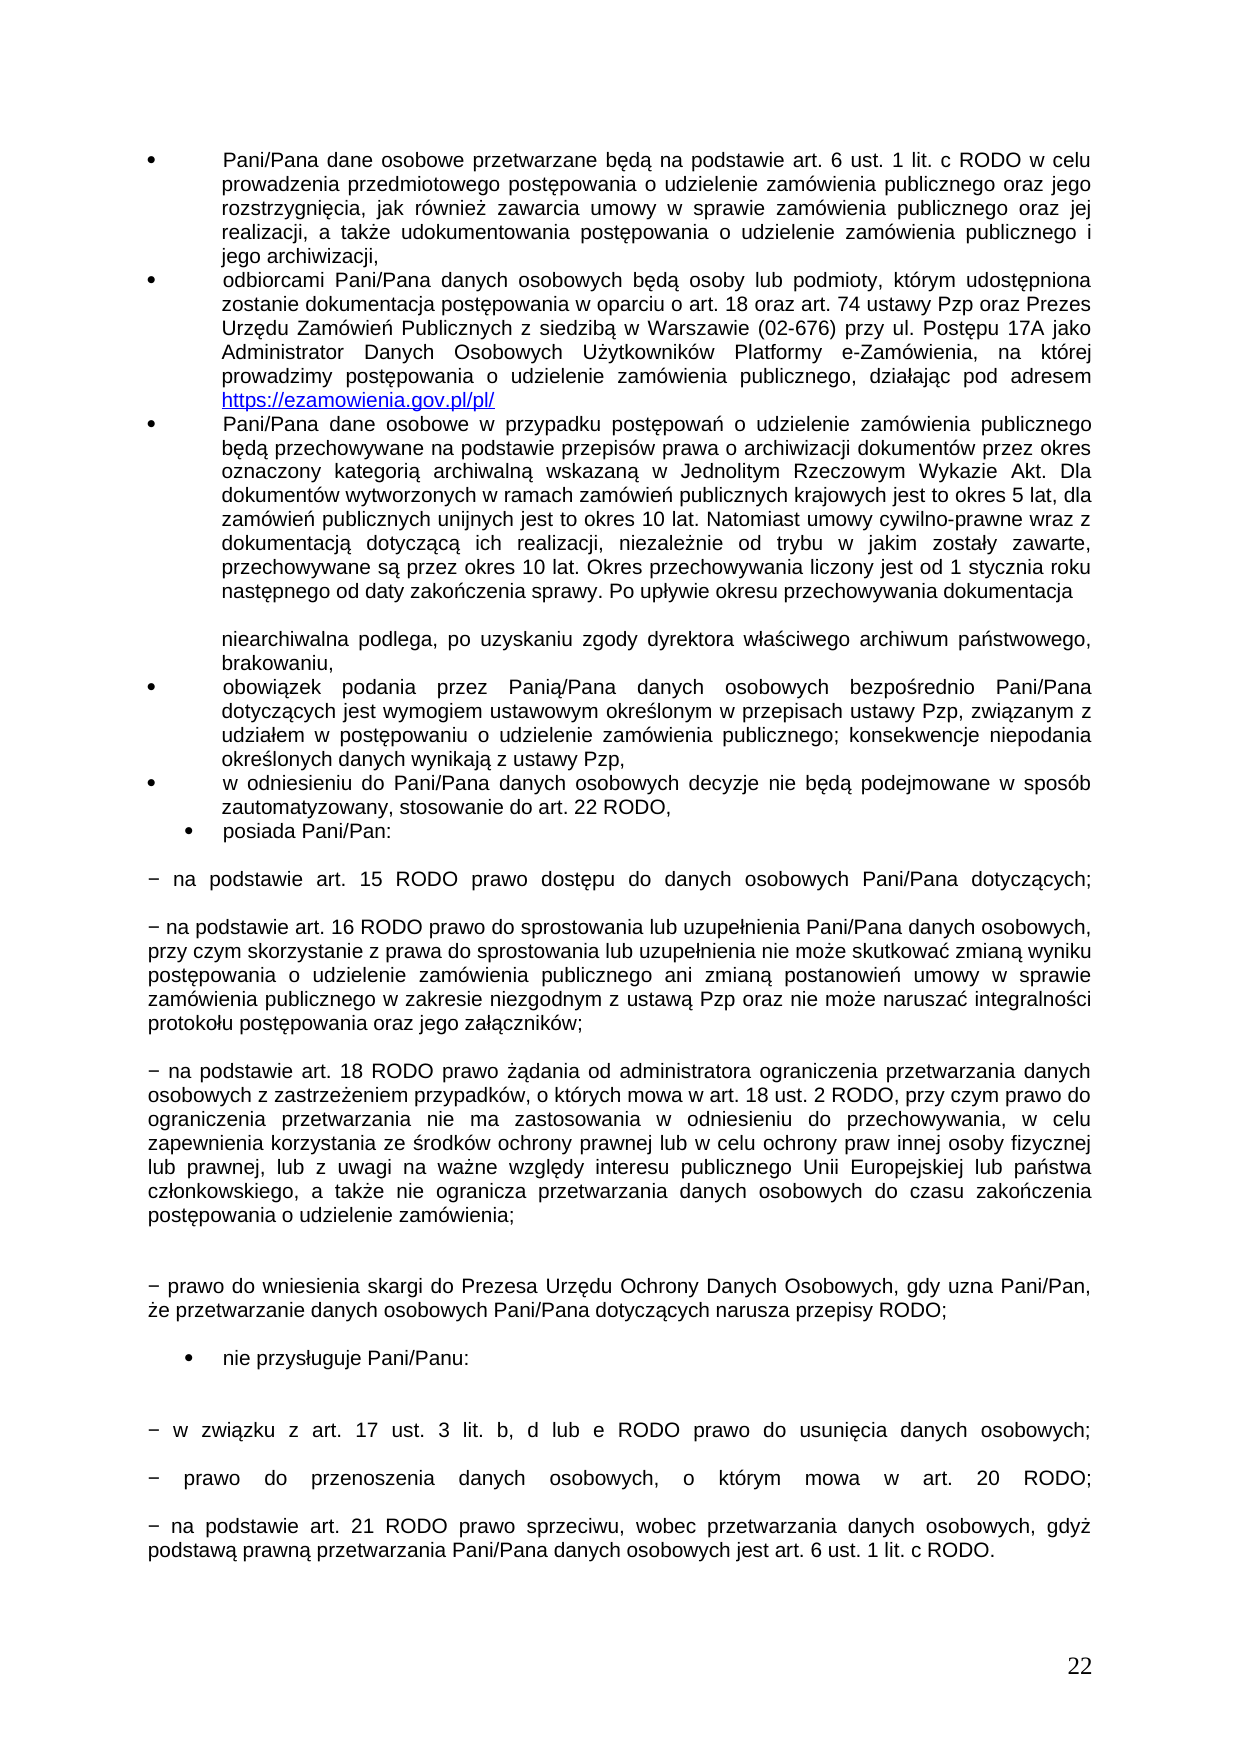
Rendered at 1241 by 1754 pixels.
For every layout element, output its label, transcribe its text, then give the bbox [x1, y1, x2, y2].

list odbiorcami Pani/Pana danych osobowych będą osoby lub podmioty, którym udostępniona zostanie dokumentacja postępowania w oparciu o art. 18 oraz art. 74 ustawy Pzp oraz Prezes Urzędu Zamówień Publicznych z siedzibą w Warszawie (02-676) przy ul. Postępu 17A jako Administrator Danych Osobowych Użytkowników Platformy e-Zamówienia, na której prowadzimy postępowania o udzielenie zamówienia publicznego, działając pod adresem https://ezamowienia.gov.pl/pl/ [148, 267, 1093, 411]
text − w związku z art. 17 ust. 3 lit. b, d lub e RODO prawo do usunięcia danych osobowych; − prawo do przenoszenia danych osobowych, o którym mowa w art. 20 RODO; − na podstawie art. 21 RODO prawo sprzeciwu, wobec przetwarzania danych osobowych, gdyż podstawą prawną przetwarzania Pani/Pana danych osobowych jest art. 6 ust. 1 lit. c RODO. [148, 1370, 1093, 1562]
list obowiązek podania przez Panią/Pana danych osobowych bezpośrednio Pani/Pana dotyczących jest wymogiem ustawowym określonym w przepisach ustawy Pzp, związanym z udziałem w postępowaniu o udzielenie zamówienia publicznego; konsekwencje niepodania określonych danych wynikają z ustawy Pzp, [148, 675, 1093, 771]
text − na podstawie art. 18 RODO prawo żądania od administratora ograniczenia przetwarzania danych osobowych z zastrzeżeniem przypadków, o których mowa w art. 18 ust. 2 RODO, przy czym prawo do ograniczenia przetwarzania nie ma zastosowania w odniesieniu do przechowywania, w celu zapewnienia korzystania ze środków ochrony prawnej lub w celu ochrony praw innej osoby fizycznej lub prawnej, lub z uwagi na ważne względy interesu publicznego Unii Europejskiej lub państwa członkowskiego, a także nie ogranicza przetwarzania danych osobowych do czasu zakończenia postępowania o udzielenie zamówienia; [148, 1035, 1093, 1226]
text − na podstawie art. 15 RODO prawo dostępu do danych osobowych Pani/Pana dotyczących; − na podstawie art. 16 RODO prawo do sprostowania lub uzupełnienia Pani/Pana danych osobowych, przy czym skorzystanie z prawa do sprostowania lub uzupełnienia nie może skutkować zmianą wyniku postępowania o udzielenie zamówienia publicznego ani zmianą postanowień umowy w sprawie zamówienia publicznego w zakresie niezgodnym z ustawą Pzp oraz nie może naruszać integralności protokołu postępowania oraz jego załączników; [148, 843, 1093, 1035]
list Pani/Pana dane osobowe w przypadku postępowań o udzielenie zamówienia publicznego będą przechowywane na podstawie przepisów prawa o archiwizacji dokumentów przez okres oznaczony kategorią archiwalną wskazaną w Jednolitym Rzeczowym Wykazie Akt. Dla dokumentów wytworzonych w ramach zamówień publicznych krajowych jest to okres 5 lat, dla zamówień publicznych unijnych jest to okres 10 lat. Natomiast umowy cywilno-prawne wraz z dokumentacją dotyczącą ich realizacji, niezależnie od trybu w jakim zostały zawarte, przechowywane są przez okres 10 lat. Okres przechowywania liczony jest od 1 stycznia roku następnego od daty zakończenia sprawy. Po upływie okresu przechowywania dokumentacja [148, 411, 1093, 603]
list w odniesieniu do Pani/Pana danych osobowych decyzje nie będą podejmowane w sposób zautomatyzowany, stosowanie do art. 22 RODO, [148, 771, 1093, 819]
list Pani/Pana dane osobowe przetwarzane będą na podstawie art. 6 ust. 1 lit. c RODO w celu prowadzenia przedmiotowego postępowania o udzielenie zamówienia publicznego oraz jego rozstrzygnięcia, jak również zawarcia umowy w sprawie zamówienia publicznego oraz jej realizacji, a także udokumentowania postępowania o udzielenie zamówienia publicznego i jego archiwizacji, [148, 148, 1093, 267]
text niearchiwalna podlega, po uzyskaniu zgody dyrektora właściwego archiwum państwowego, brakowaniu, [221, 627, 1093, 675]
text − prawo do wniesienia skargi do Prezesa Urzędu Ochrony Danych Osobowych, gdy uzna Pani/Pan, że przetwarzanie danych osobowych Pani/Pana dotyczących narusza przepisy RODO; [148, 1250, 1093, 1322]
list posiada Pani/Pan: [185, 819, 1093, 843]
list nie przysługuje Pani/Panu: [185, 1346, 1093, 1370]
